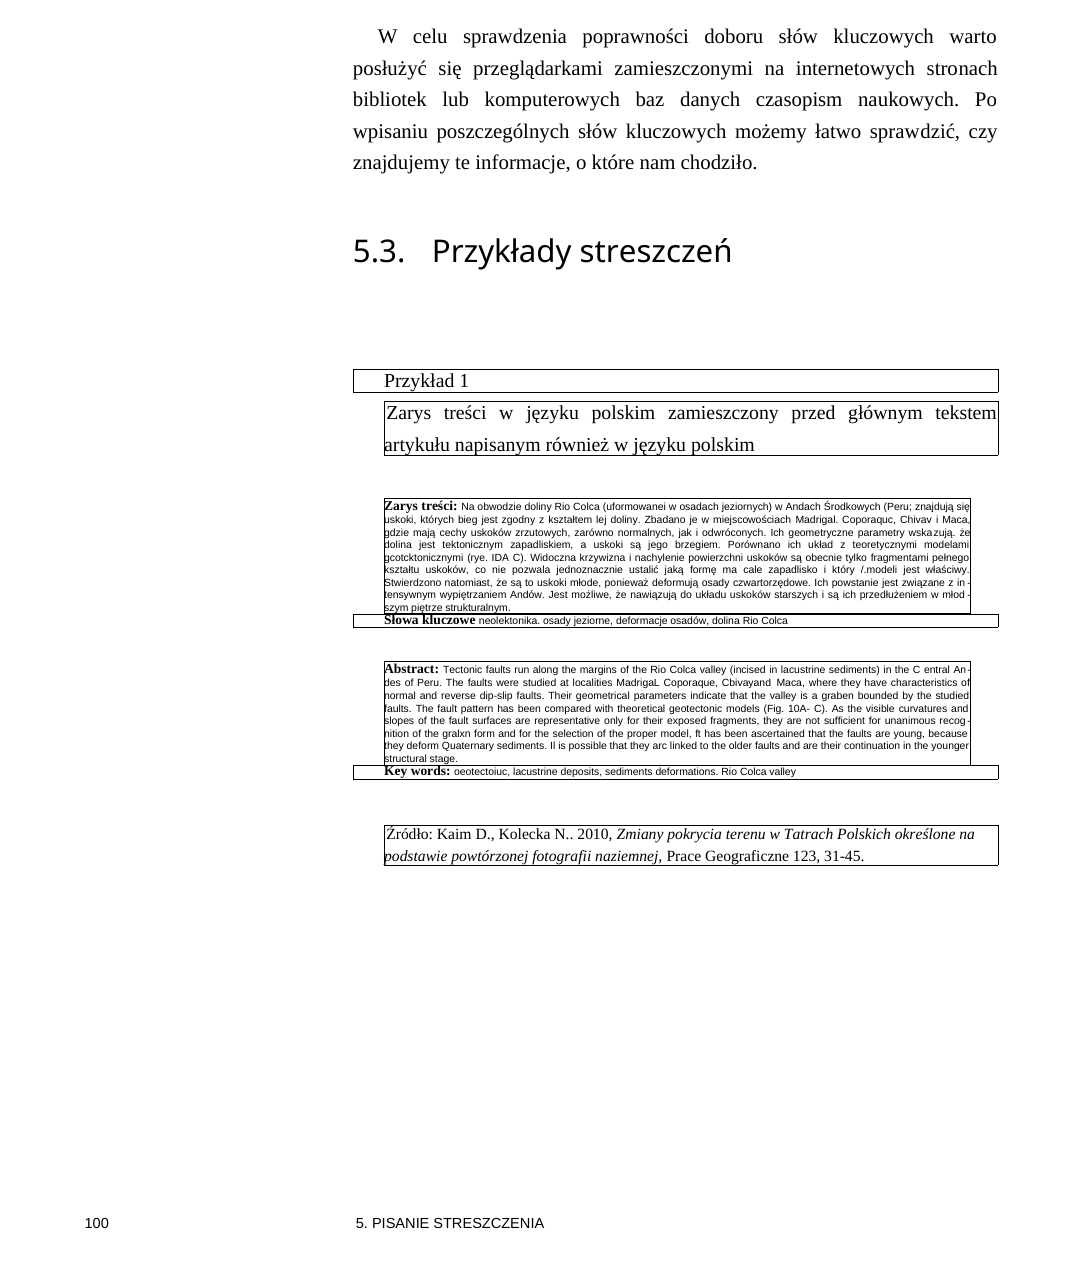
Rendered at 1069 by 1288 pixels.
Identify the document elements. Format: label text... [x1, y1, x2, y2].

text Źródło: Kaim D., Kolecka N.. 2010, Zmiany pokrycia terenu w Tatrach Polskich określone na podstawie powtórzonej fotografii naziemnej, Prace Geograficzne 123, 31-45. [385, 826, 998, 865]
text Przykład 1 [354, 370, 998, 392]
text Abstract: Tectonic faults run along the margins of the Rio Colca valley (incised in lacustrine sediments) in the C entral An­des of Peru. The faults were studied at localities MadrigaL Coporaque, Cbivayand Maca, where they have characteristics of normal and reverse dip-slip faults. Their geometrical parameters indicate that the valley is a graben bounded by the studied faults. The fault pattern has been compared with theoretical geotectonic models (Fig. 10A- C). As the visible curvatures and slopes of the fault surfaces are representative only for their exposed fragments, they are not sufficient for unanimous recog­nition of the gralxn form and for the selection of the proper model, ft has been ascertained that the faults are young, because they deform Quaternary sediments. Il is possible that they arc linked to the older faults and are their continuation in the younger structural stage. [385, 662, 970, 765]
subtitle 5.3. Przykłady streszczeń [353, 229, 998, 271]
text Key words: oeotectoiuc, lacustrine deposits, sediments deformations. Rio Colca valley [354, 766, 998, 779]
text W celu sprawdzenia poprawności doboru słów kluczowych warto posłużyć się przeglądarkami zamieszczonymi na internetowych stro­nach bibliotek lub komputerowych baz danych czasopism naukowych. Po wpisaniu poszczególnych słów kluczowych możemy łatwo spraw­dzić, czy znajdujemy te informacje, o które nam chodziło. [353, 24, 998, 174]
text 100 [79, 1215, 109, 1232]
text Słowa kluczowe neolektonika. osady jeziorne, deformacje osadów, dolina Rio Colca [354, 615, 998, 627]
text Zarys treści w języku polskim zamieszczony przed głównym tekstem artykułu napisanym również w języku polskim [385, 402, 998, 455]
text Zarys treści: Na obwodzie doliny Rio Colca (uformowanei w osadach jeziornych) w Andach Środkowych (Peru; znajdują się uskoki, których bieg jest zgodny z kształtem lej doliny. Zbadano je w miejscowościach Madrigal. Coporaquc, Chivav i Maca, gdzie mają cechy uskoków zrzutowych, zarówno normalnych, jak i odwróconych. Ich geometryczne parametry wska­zują. że dolina jest tektonicznym zapadliskiem, a uskoki są jego brzegiem. Porównano ich układ z teoretycznymi modelami gcotcktonicznymi (rye. IDA C). Widoczna krzywizna i nachylenie powierzchni uskoków są obecnie tylko fragmentami pełnego kształtu uskoków, co nie pozwala jednoznacznie ustalić jaką formę ma cale zapadlisko i który /.modeli jest właściwy. Stwierdzono natomiast, że są to uskoki młode, ponieważ deformują osady czwartorzędowe. Ich powstanie jest związane z in­tensywnym wypiętrzaniem Andów. Jest możliwe, że nawiązują do układu uskoków starszych i są ich przedłużeniem w młod­szym piętrze strukturalnym. [385, 499, 970, 613]
text 5. PISANIE STRESZCZENIA [356, 1214, 564, 1231]
